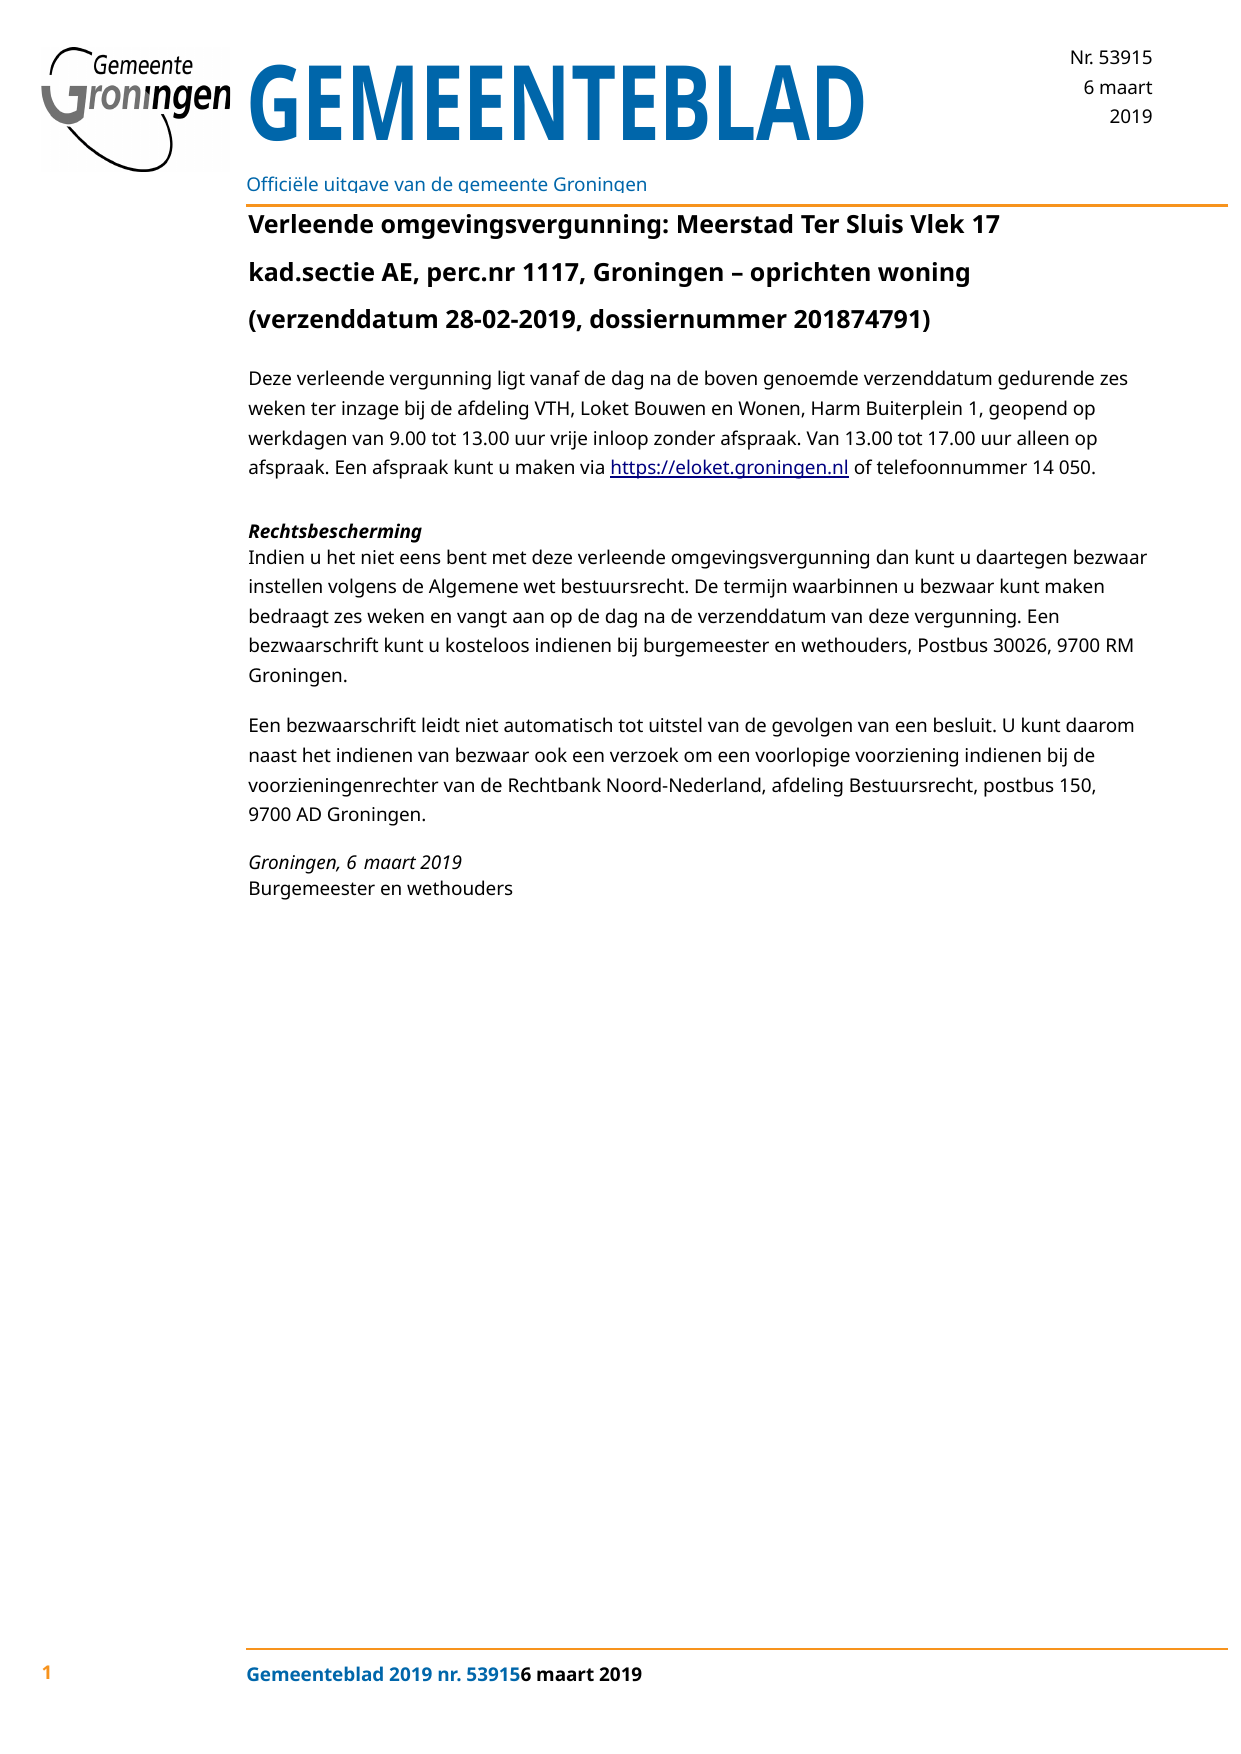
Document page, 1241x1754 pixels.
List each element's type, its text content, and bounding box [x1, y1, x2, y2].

text Deze verleende vergunning ligt vanaf de dag na de boven genoemde verzenddatum gedurende zes weken ter inzage bij de afdeling VTH, Loket Bouwen en Wonen, Harm Buiterplein 1, geopend op werkdagen van 9.00 tot 13.00 uur vrije inloop zonder afspraak. Van 13.00 tot 17.00 uur alleen op afspraak. Een afspraak kunt u maken via https://eloket.groningen.nl of telefoonnummer 14 050. [248, 366, 1152, 480]
text Verleende omgevingsvergunning: Meerstad Ter Sluis Vlek 17 kad.sectie AE, perc.nr 1117, Groningen – oprichten woning (verzenddatum 28-02-2019, dossiernummer 201874791) [248, 207, 1152, 336]
picture [41, 47, 231, 172]
text Groningen, 6 maart 2019 [248, 849, 1152, 875]
text Burgemeester en wethouders [248, 875, 1152, 901]
text Indien u het niet eens bent met deze verleende omgevingsvergunning dan kunt u daartegen bezwaar instellen volgens de Algemene wet bestuursrecht. De termijn waarbinnen u bezwaar kunt maken bedraagt zes weken en vangt aan op de dag na de verzenddatum van deze vergunning. Een bezwaarschrift kunt u kosteloos indienen bij burgemeester en wethouders, Postbus 30026, 9700 RM Groningen. [248, 544, 1152, 688]
text Een bezwaarschrift leidt niet automatisch tot uitstel van de gevolgen van een besluit. U kunt daarom naast het indienen van bezwaar ook een verzoek om een voorlopige voorziening indienen bij de voorzieningenrechter van de Rechtbank Noord-Nederland, afdeling Bestuursrecht, postbus 150, 9700 AD Groningen. [248, 713, 1152, 827]
text Rechtsbescherming [248, 518, 1152, 544]
